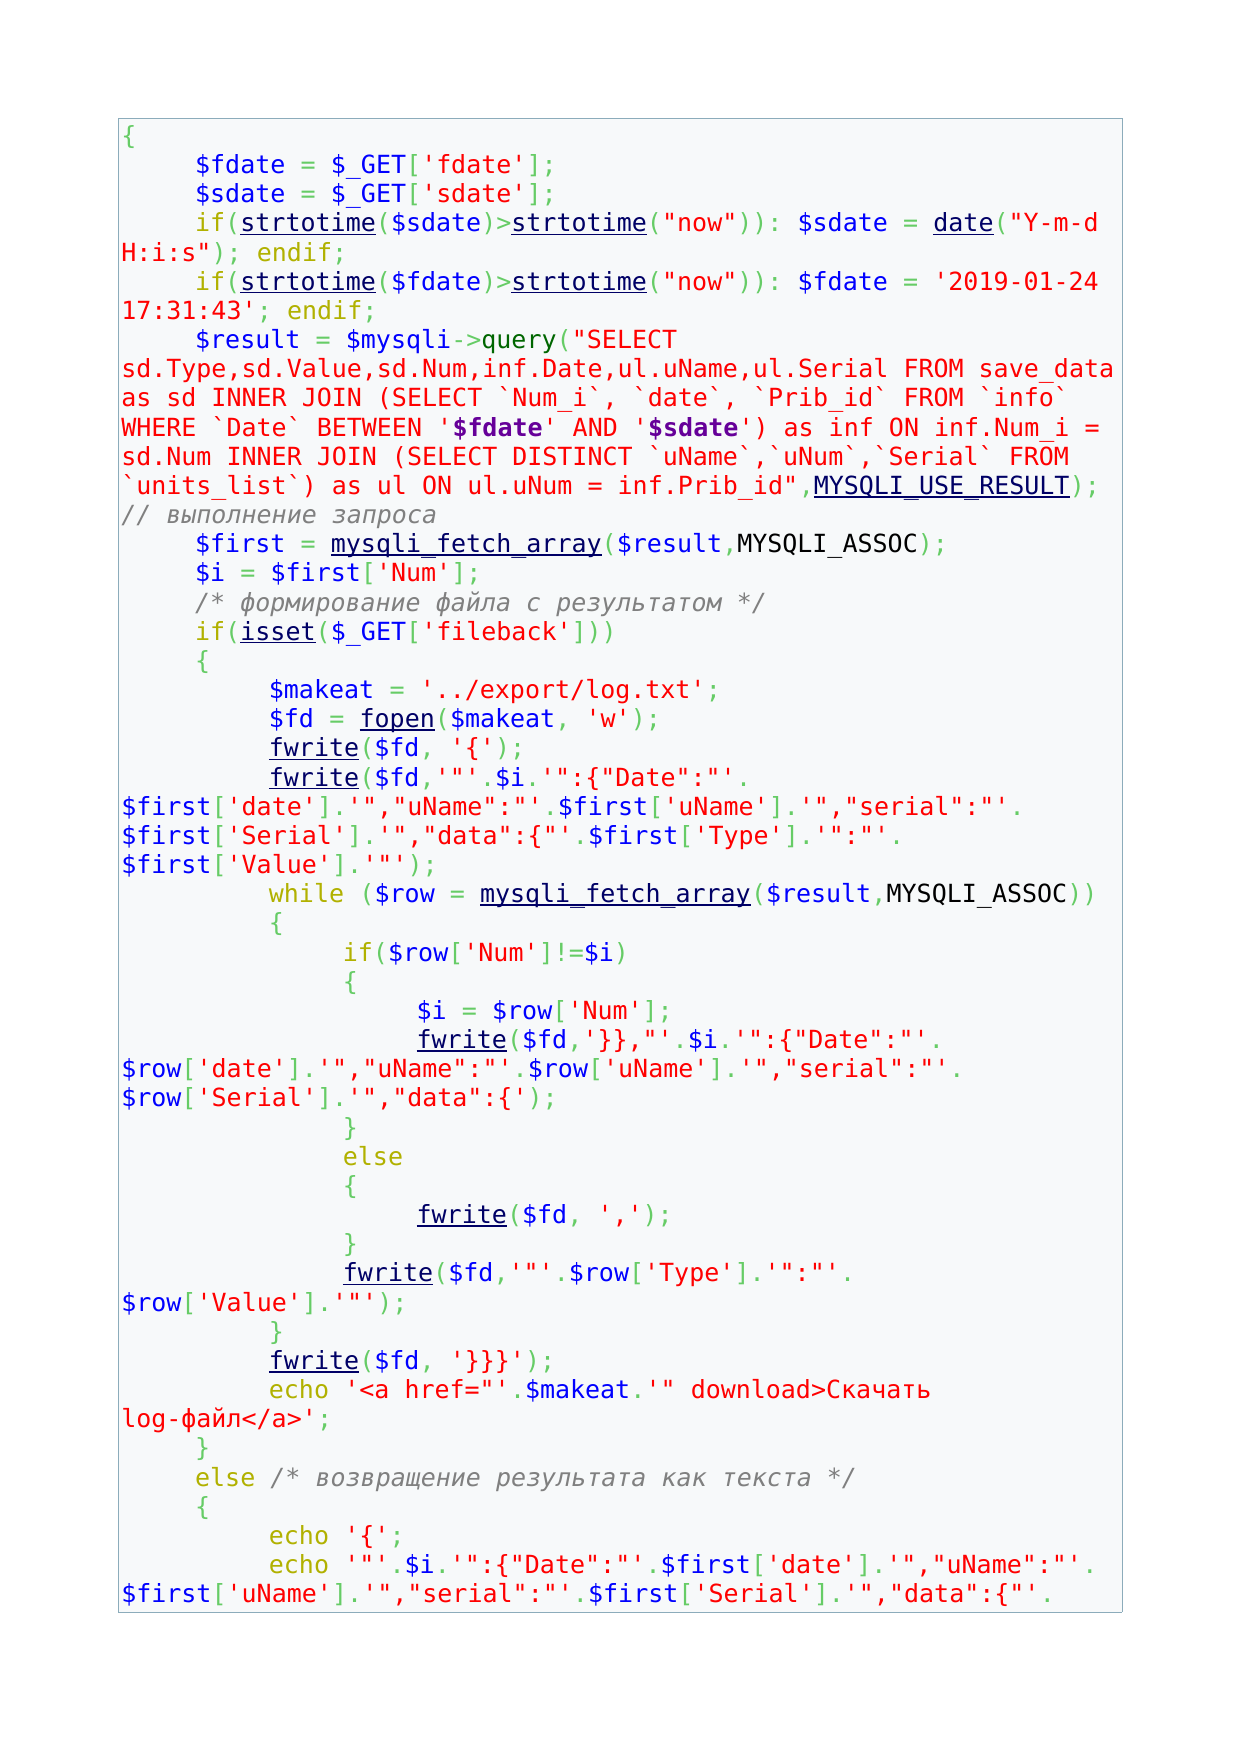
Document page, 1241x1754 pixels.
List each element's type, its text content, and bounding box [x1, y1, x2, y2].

table_header { $fdate = $_GET['fdate']; $sdate = $_GET['sdate']; if(strtotime($sdate)>strtotime("now")): $sdate = date("Y-m-d H:i:s"); endif; if(strtotime($fdate)>strtotime("now")): $fdate = '2019-01-24 17:31:43'; endif; $result = $mysqli->query("SELECT sd.Type,sd.Value,sd.Num,inf.Date,ul.uName,ul.Serial FROM save_data as sd INNER JOIN (SELECT `Num_i`, `date`, `Prib_id` FROM `info` WHERE `Date` BETWEEN '$fdate' AND '$sdate') as inf ON inf.Num_i = sd.Num INNER JOIN (SELECT DISTINCT `uName`,`uNum`,`Serial` FROM `units_list`) as ul ON ul.uNum = inf.Prib_id",MYSQLI_USE_RESULT); // выполнение запроса $first = mysqli_fetch_array($result,MYSQLI_ASSOC); $i = $first['Num']; /* формирование файла с результатом */ if(isset($_GET['fileback'])) { $makeat = '../export/log.txt'; $fd = fopen($makeat, 'w'); fwrite($fd, '{'); fwrite($fd,'"'.$i.'":{"Date":"'.$first['date'].'","uName":"'.$first['uName'].'","serial":"'.$first['Serial'].'","data":{"'.$first['Type'].'":"'.$first['Value'].'"'); while ($row = mysqli_fetch_array($result,MYSQLI_ASSOC)) { if($row['Num']!=$i) { $i = $row['Num']; fwrite($fd,'}},"'.$i.'":{"Date":"'.$row['date'].'","uName":"'.$row['uName'].'","serial":"'.$row['Serial'].'","data":{'); } else { fwrite($fd, ','); } fwrite($fd,'"'.$row['Type'].'":"'.$row['Value'].'"'); } fwrite($fd, '}}}'); echo '<a href="'.$makeat.'" download>Скачать log-файл</a>'; } else /* возвращение результата как текста */ { echo '{'; echo '"'.$i.'":{"Date":"'.$first['date'].'","uName":"'.$first['uName'].'","serial":"'.$first['Serial'].'","data":{"'. [119, 119, 1122, 1612]
